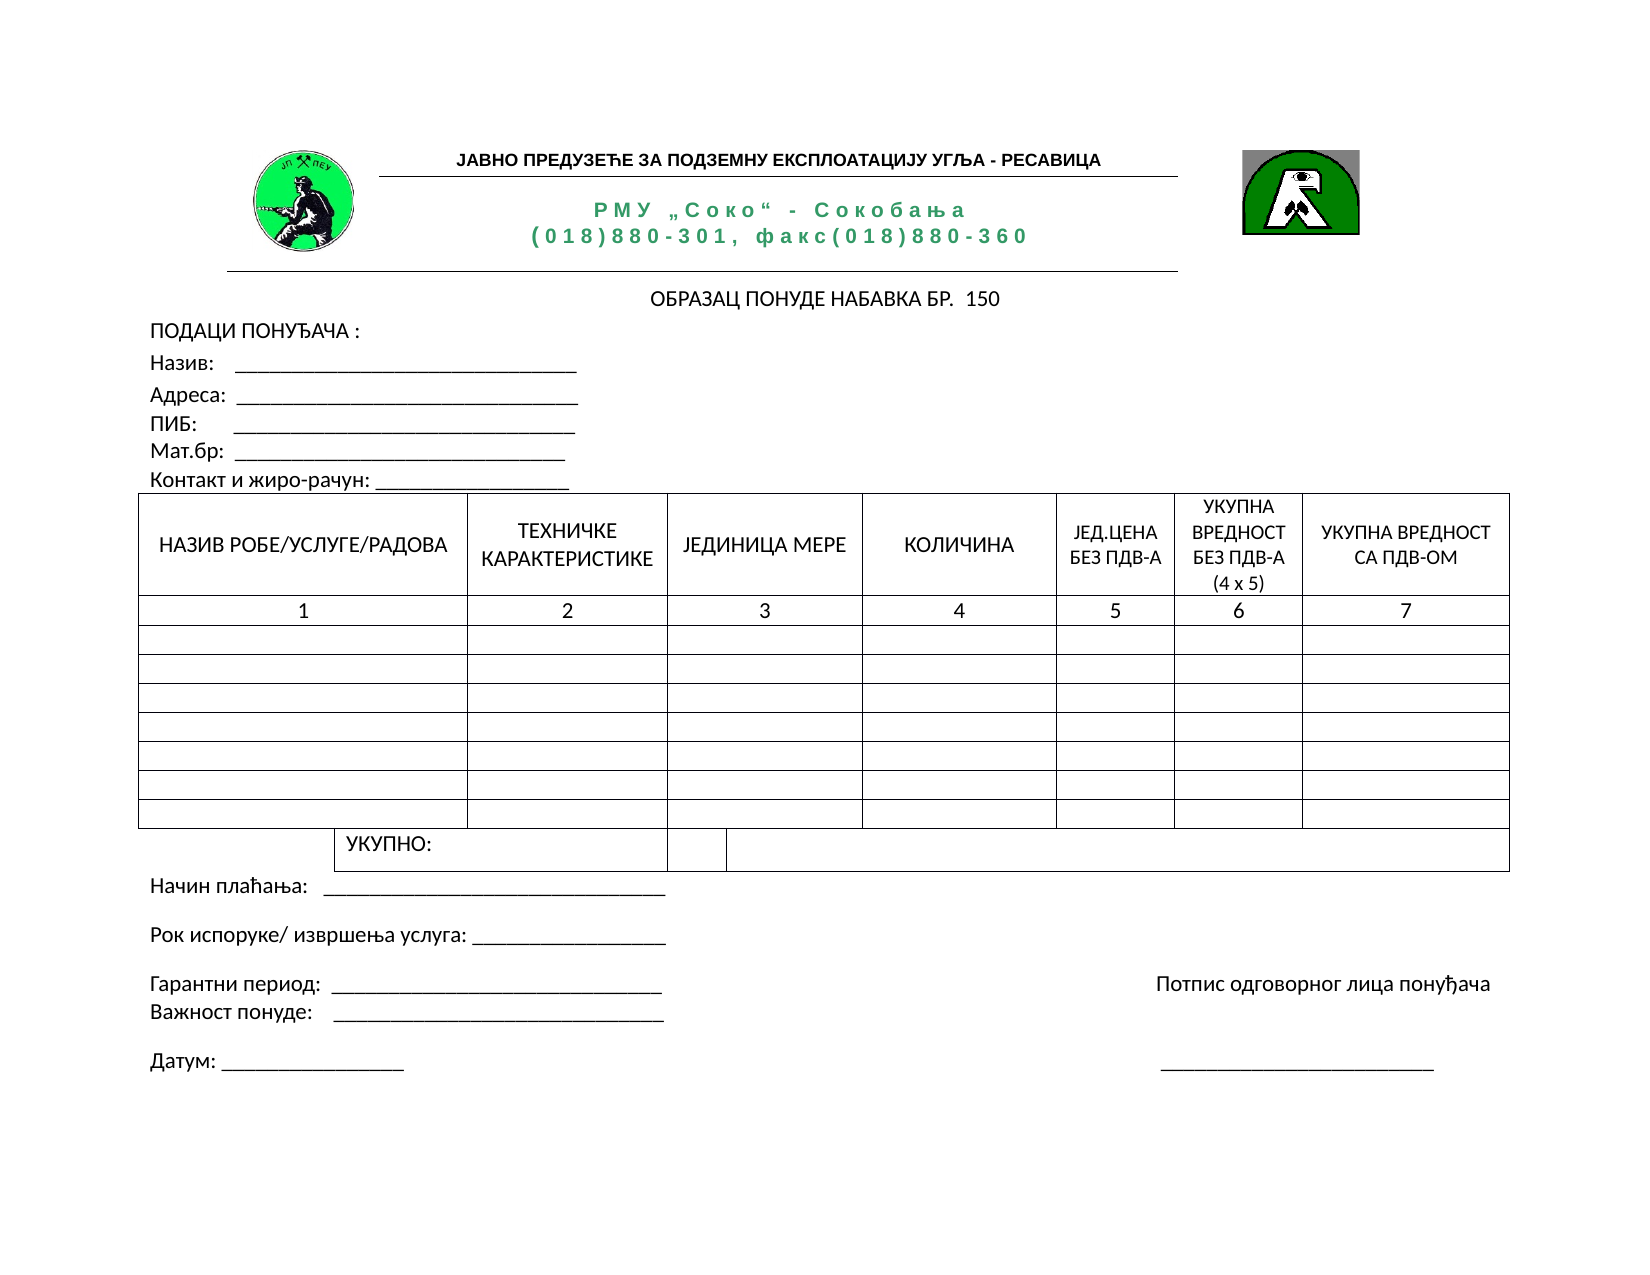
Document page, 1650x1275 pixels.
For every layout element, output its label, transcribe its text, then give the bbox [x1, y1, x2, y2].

table_cell [863, 771, 1056, 799]
table_cell [139, 742, 467, 770]
table_cell [1303, 684, 1509, 712]
table_cell [139, 829, 334, 871]
table_cell [468, 655, 667, 683]
table_cell [139, 800, 467, 828]
table_header ЈАВНО ПРЕДУЗЕЋЕ ЗА ПОДЗЕМНУ ЕКСПЛОАТАЦИЈУ УГЉА - РЕСАВИЦА [379, 150, 1178, 176]
table_cell [139, 655, 467, 683]
table_header НАЗИВ РОБЕ/УСЛУГЕ/РАДОВА [139, 494, 467, 595]
table_cell [1175, 771, 1302, 799]
text Гарантни период: _____________________________ Потпис одговорног лица понуђача Важност понуде: _____________________________ [150, 969, 1500, 1025]
table_cell [668, 684, 862, 712]
table_cell [468, 684, 667, 712]
table_cell 7 [1303, 596, 1509, 624]
table_cell [863, 742, 1056, 770]
table_header УКУПНА ВРЕДНОСТ СА ПДВ-ОМ [1303, 494, 1509, 595]
table_cell [1057, 800, 1174, 828]
table_cell [1303, 655, 1509, 683]
table_cell [1175, 800, 1302, 828]
table_cell [668, 742, 862, 770]
table_cell [139, 626, 467, 653]
text Адреса: ______________________________ [150, 381, 1500, 409]
table_header УКУПНА ВРЕДНОСТ БЕЗ ПДВ-А (4 x 5) [1175, 494, 1302, 595]
table_cell [1303, 800, 1509, 828]
table_cell [863, 684, 1056, 712]
table_header [227, 150, 379, 271]
table_cell [1303, 742, 1509, 770]
table_cell [863, 655, 1056, 683]
table_cell [1057, 742, 1174, 770]
table_cell [1057, 713, 1174, 741]
table_cell [668, 655, 862, 683]
text ПИБ: ______________________________ [150, 409, 1500, 437]
table_cell [468, 742, 667, 770]
table_cell 1 [139, 596, 467, 624]
table_cell [1057, 684, 1174, 712]
picture [1242, 150, 1360, 235]
table_cell 6 [1175, 596, 1302, 624]
table_cell 5 [1057, 596, 1174, 624]
table_cell [1303, 771, 1509, 799]
table_cell [668, 771, 862, 799]
table_cell [1057, 626, 1174, 653]
text Контакт и жиро-рачун: _________________ [150, 465, 1500, 493]
text Мат.бр: _____________________________ [150, 437, 1500, 465]
table_cell [668, 713, 862, 741]
table_cell [863, 800, 1056, 828]
table_header ТЕХНИЧКЕ КАРАКТЕРИСТИКЕ [468, 494, 667, 595]
table_cell [468, 800, 667, 828]
table_cell [468, 713, 667, 741]
table_cell [863, 626, 1056, 653]
table_cell [1175, 655, 1302, 683]
table_cell [1303, 626, 1509, 653]
table_cell 3 [668, 596, 862, 624]
table_cell РМУ „Соко“ - Сокобања (018)880-301, факс(018)880-360 [379, 177, 1178, 271]
table_cell [468, 771, 667, 799]
table_cell [139, 713, 467, 741]
table_cell [1057, 655, 1174, 683]
text Начин плаћања: ______________________________ [150, 872, 1500, 899]
text Датум: ________________ ________________________ [150, 1046, 1500, 1074]
table_cell [1175, 626, 1302, 653]
table_cell [468, 626, 667, 653]
table_cell [863, 713, 1056, 741]
table_header ЈЕДИНИЦА МЕРЕ [668, 494, 862, 595]
table_cell [1303, 713, 1509, 741]
picture [252, 150, 354, 252]
table_header ЈЕД.ЦЕНА БЕЗ ПДВ-А [1057, 494, 1174, 595]
text ПОДАЦИ ПОНУЂАЧА : [150, 316, 1500, 344]
table_cell [1175, 684, 1302, 712]
table_header КОЛИЧИНА [863, 494, 1056, 595]
table_cell [727, 829, 1509, 871]
table_cell 4 [863, 596, 1056, 624]
table_cell 2 [468, 596, 667, 624]
table_cell [139, 684, 467, 712]
table_cell [1057, 771, 1174, 799]
table_cell [1175, 742, 1302, 770]
text Рок испоруке/ извршења услуга: _________________ [150, 920, 1500, 948]
table_cell УКУПНО: [335, 829, 667, 871]
table_cell [668, 829, 726, 871]
table_cell [668, 800, 862, 828]
text ОБРАЗАЦ ПОНУДЕ НАБАВКА БР. 150 [150, 284, 1500, 312]
text Назив: ______________________________ [150, 348, 1500, 376]
table_cell [139, 771, 467, 799]
table_cell [668, 626, 862, 653]
table_cell [1175, 713, 1302, 741]
table_header [1178, 150, 1424, 271]
